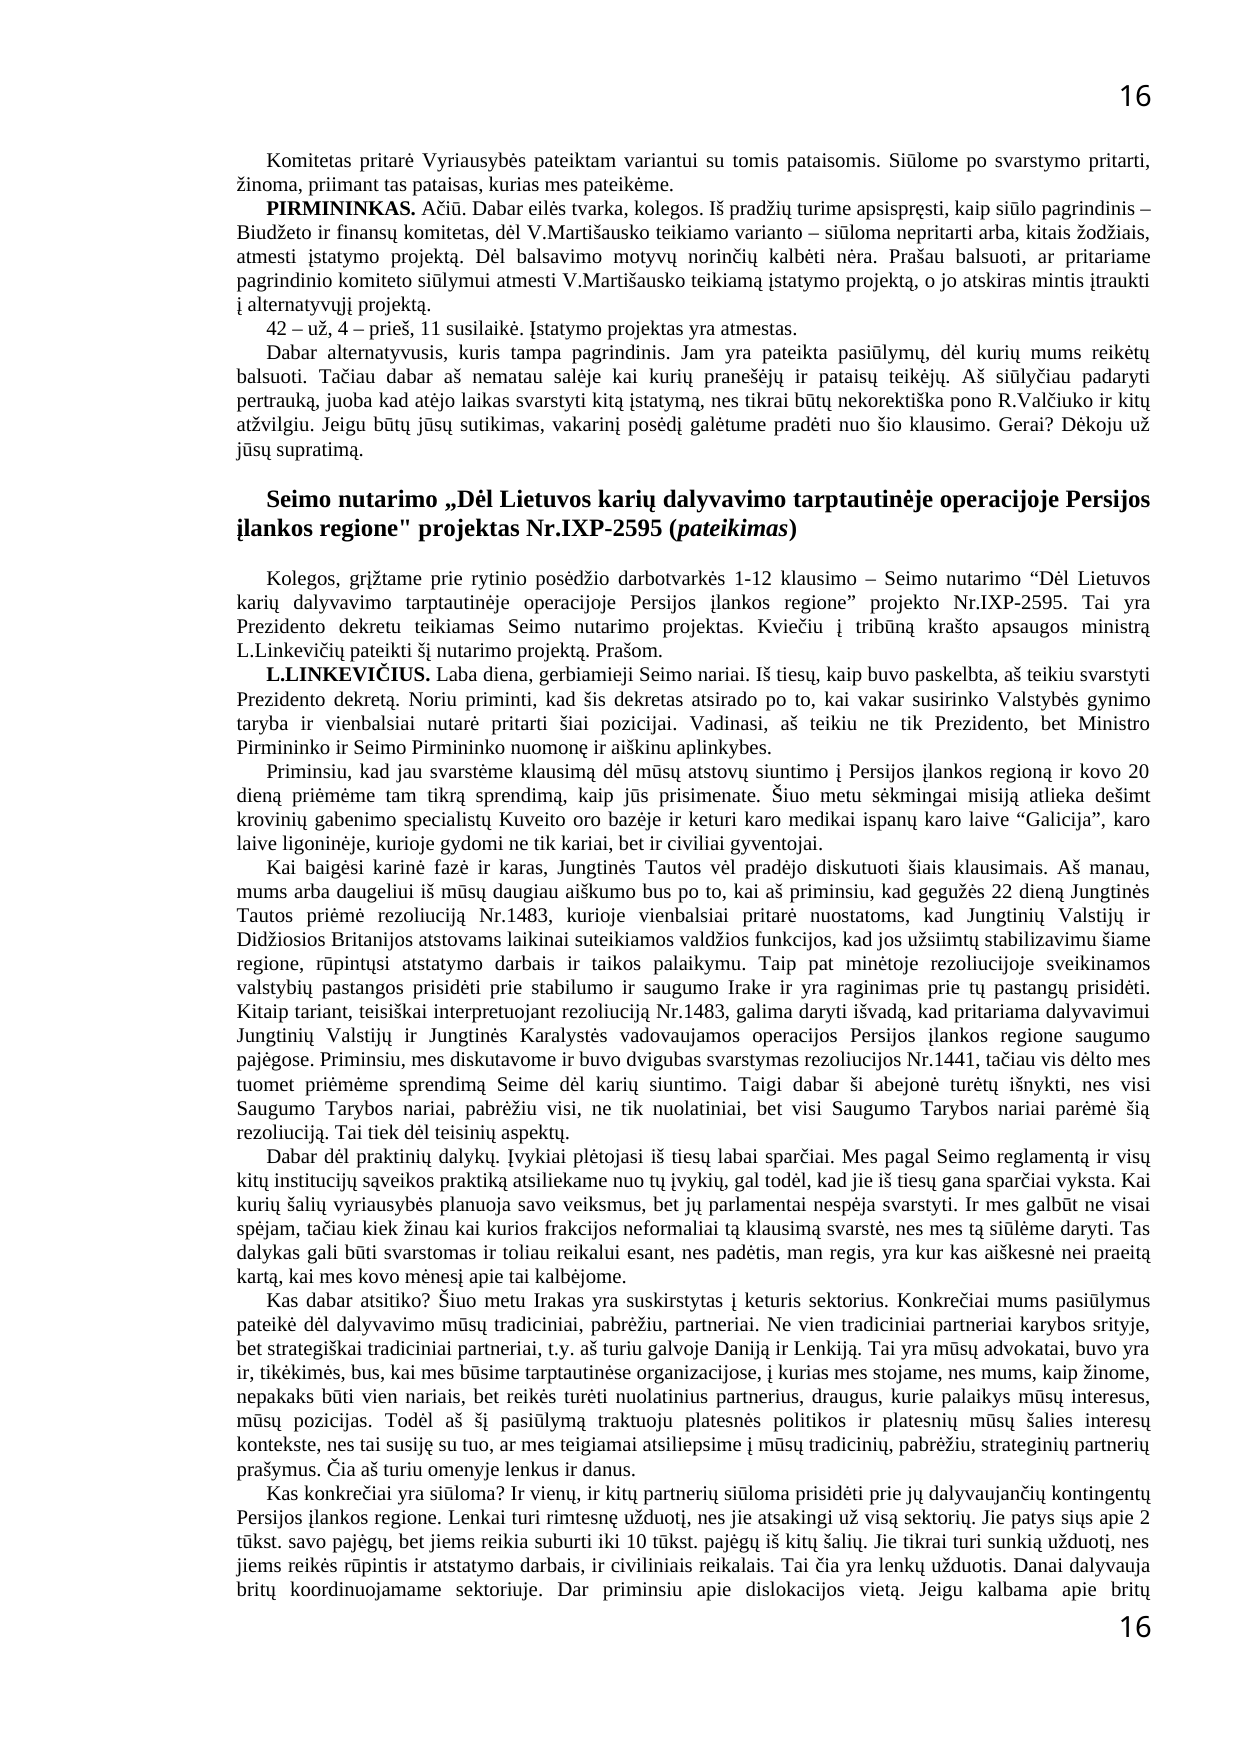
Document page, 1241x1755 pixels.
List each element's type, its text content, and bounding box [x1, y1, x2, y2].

text Komitetas pritarė Vyriausybės pateiktam variantui su tomis pataisomis. Siūlome po svarstymo pritarti, žinoma, priimant tas pataisas, kurias mes pateikėme. [236, 148, 1152, 196]
text 42 – už, 4 – prieš, 11 susilaikė. Įstatymo projektas yra atmestas. [236, 316, 1152, 340]
text Priminsiu, kad jau svarstėme klausimą dėl mūsų atstovų siuntimo į Persijos įlankos regioną ir kovo 20 dieną priėmėme tam tikrą sprendimą, kaip jūs prisimenate. Šiuo metu sėkmingai misiją atlieka dešimt krovinių gabenimo specialistų Kuveito oro bazėje ir keturi karo medikai ispanų karo laive “Galicija”, karo laive ligoninėje, kurioje gydomi ne tik kariai, bet ir civiliai gyventojai. [236, 759, 1152, 855]
text Kas dabar atsitiko? Šiuo metu Irakas yra suskirstytas į keturis sektorius. Konkrečiai mums pasiūlymus pateikė dėl dalyvavimo mūsų tradiciniai, pabrėžiu, partneriai. Ne vien tradiciniai partneriai karybos srityje, bet strategiškai tradiciniai partneriai, t.y. aš turiu galvoje Daniją ir Lenkiją. Tai yra mūsų advokatai, buvo yra ir, tikėkimės, bus, kai mes būsime tarptautinėse organizacijose, į kurias mes stojame, nes mums, kaip žinome, nepakaks būti vien nariais, bet reikės turėti nuolatinius partnerius, draugus, kurie palaikys mūsų interesus, mūsų pozicijas. Todėl aš šį pasiūlymą traktuoju platesnės politikos ir platesnių mūsų šalies interesų kontekste, nes tai susiję su tuo, ar mes teigiamai atsiliepsime į mūsų tradicinių, pabrėžiu, strateginių partnerių prašymus. Čia aš turiu omenyje lenkus ir danus. [236, 1288, 1152, 1481]
text Dabar dėl praktinių dalykų. Įvykiai plėtojasi iš tiesų labai sparčiai. Mes pagal Seimo reglamentą ir visų kitų institucijų sąveikos praktiką atsiliekame nuo tų įvykių, gal todėl, kad jie iš tiesų gana sparčiai vyksta. Kai kurių šalių vyriausybės planuoja savo veiksmus, bet jų parlamentai nespėja svarstyti. Ir mes galbūt ne visai spėjam, tačiau kiek žinau kai kurios frakcijos neformaliai tą klausimą svarstė, nes mes tą siūlėme daryti. Tas dalykas gali būti svarstomas ir toliau reikalui esant, nes padėtis, man regis, yra kur kas aiškesnė nei praeitą kartą, kai mes kovo mėnesį apie tai kalbėjome. [236, 1144, 1152, 1288]
text PIRMININKAS. Ačiū. Dabar eilės tvarka, kolegos. Iš pradžių turime apsispręsti, kaip siūlo pagrindinis – Biudžeto ir finansų komitetas, dėl V.Martišausko teikiamo varianto – siūloma nepritarti arba, kitais žodžiais, atmesti įstatymo projektą. Dėl balsavimo motyvų norinčių kalbėti nėra. Prašau balsuoti, ar pritariame pagrindinio komiteto siūlymui atmesti V.Martišausko teikiamą įstatymo projektą, o jo atskiras mintis įtraukti į alternatyvųjį projektą. [236, 196, 1152, 316]
text L.LINKEVIČIUS. Laba diena, gerbiamieji Seimo nariai. Iš tiesų, kaip buvo paskelbta, aš teikiu svarstyti Prezidento dekretą. Noriu priminti, kad šis dekretas atsirado po to, kai vakar susirinko Valstybės gynimo taryba ir vienbalsiai nutarė pritarti šiai pozicijai. Vadinasi, aš teikiu ne tik Prezidento, bet Ministro Pirmininko ir Seimo Pirmininko nuomonę ir aiškinu aplinkybes. [236, 662, 1152, 759]
text Kai baigėsi karinė fazė ir karas, Jungtinės Tautos vėl pradėjo diskutuoti šiais klausimais. Aš manau, mums arba daugeliui iš mūsų daugiau aiškumo bus po to, kai aš priminsiu, kad gegužės 22 dieną Jungtinės Tautos priėmė rezoliuciją Nr.1483, kurioje vienbalsiai pritarė nuostatoms, kad Jungtinių Valstijų ir Didžiosios Britanijos atstovams laikinai suteikiamos valdžios funkcijos, kad jos užsiimtų stabilizavimu šiame regione, rūpintųsi atstatymo darbais ir taikos palaikymu. Taip pat minėtoje rezoliucijoje sveikinamos valstybių pastangos prisidėti prie stabilumo ir saugumo Irake ir yra raginimas prie tų pastangų prisidėti. Kitaip tariant, teisiškai interpretuojant rezoliuciją Nr.1483, galima daryti išvadą, kad pritariama dalyvavimui Jungtinių Valstijų ir Jungtinės Karalystės vadovaujamos operacijos Persijos įlankos regione saugumo pajėgose. Priminsiu, mes diskutavome ir buvo dvigubas svarstymas rezoliucijos Nr.1441, tačiau vis dėlto mes tuomet priėmėme sprendimą Seime dėl karių siuntimo. Taigi dabar ši abejonė turėtų išnykti, nes visi Saugumo Tarybos nariai, pabrėžiu visi, ne tik nuolatiniai, bet visi Saugumo Tarybos nariai parėmė šią rezoliuciją. Tai tiek dėl teisinių aspektų. [236, 855, 1152, 1144]
text Kolegos, grįžtame prie rytinio posėdžio darbotvarkės 1-12 klausimo – Seimo nutarimo “Dėl Lietuvos karių dalyvavimo tarptautinėje operacijoje Persijos įlankos regione” projekto Nr.IXP-2595. Tai yra Prezidento dekretu teikiamas Seimo nutarimo projektas. Kviečiu į tribūną krašto apsaugos ministrą L.Linkevičių pateikti šį nutarimo projektą. Prašom. [236, 566, 1152, 662]
text Seimo nutarimo „Dėl Lietuvos karių dalyvavimo tarptautinėje operacijoje Persijos įlankos regione" projektas Nr.IXP-2595 (pateikimas) [236, 484, 1152, 542]
text Kas konkrečiai yra siūloma? Ir vienų, ir kitų partnerių siūloma prisidėti prie jų dalyvaujančių kontingentų Persijos įlankos regione. Lenkai turi rimtesnę užduotį, nes jie atsakingi už visą sektorių. Jie patys siųs apie 2 tūkst. savo pajėgų, bet jiems reikia suburti iki 10 tūkst. pajėgų iš kitų šalių. Jie tikrai turi sunkią užduotį, nes jiems reikės rūpintis ir atstatymo darbais, ir civiliniais reikalais. Tai čia yra lenkų užduotis. Danai dalyvauja britų koordinuojamame sektoriuje. Dar priminsiu apie dislokacijos vietą. Jeigu kalbama apie britų [236, 1481, 1152, 1601]
text Dabar alternatyvusis, kuris tampa pagrindinis. Jam yra pateikta pasiūlymų, dėl kurių mums reikėtų balsuoti. Tačiau dabar aš nematau salėje kai kurių pranešėjų ir pataisų teikėjų. Aš siūlyčiau padaryti pertrauką, juoba kad atėjo laikas svarstyti kitą įstatymą, nes tikrai būtų nekorektiška pono R.Valčiuko ir kitų atžvilgiu. Jeigu būtų jūsų sutikimas, vakarinį posėdį galėtume pradėti nuo šio klausimo. Gerai? Dėkoju už jūsų supratimą. [236, 340, 1152, 461]
